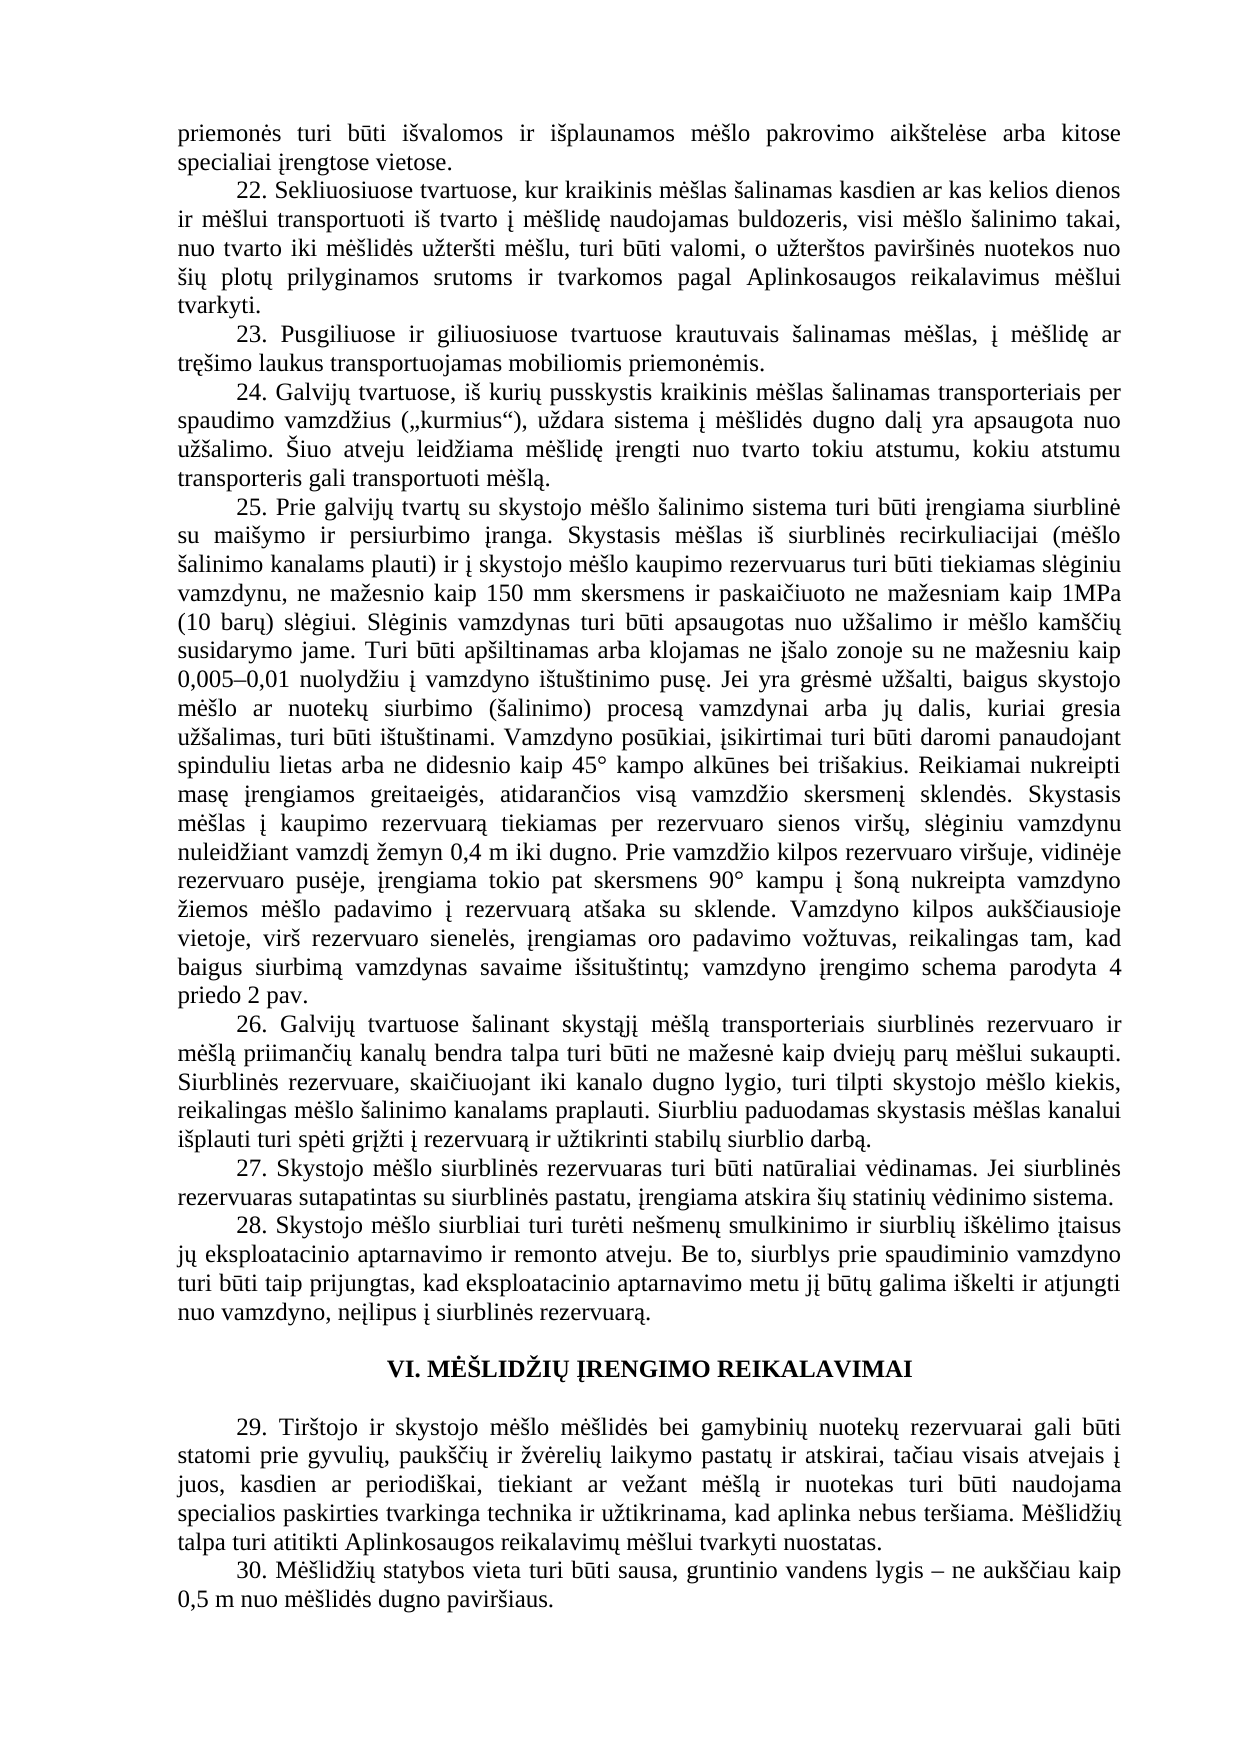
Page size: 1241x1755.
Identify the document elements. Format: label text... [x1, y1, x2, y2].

text 28. Skystojo mėšlo siurbliai turi turėti nešmenų smulkinimo ir siurblių iškėlimo įtaisus jų eksploatacinio aptarnavimo ir remonto atveju. Be to, siurblys prie spaudiminio vamzdyno turi būti taip prijungtas, kad eksploatacinio aptarnavimo metu jį būtų galima iškelti ir atjungti nuo vamzdyno, neįlipus į siurblinės rezervuarą. [177, 1211, 1122, 1326]
text 25. Prie galvijų tvartų su skystojo mėšlo šalinimo sistema turi būti įrengiama siurblinė su maišymo ir persiurbimo įranga. Skystasis mėšlas iš siurblinės recirkuliacijai (mėšlo šalinimo kanalams plauti) ir į skystojo mėšlo kaupimo rezervuarus turi būti tiekiamas slėginiu vamzdynu, ne mažesnio kaip 150 mm skersmens ir paskaičiuoto ne mažesniam kaip 1MPa (10 barų) slėgiui. Slėginis vamzdynas turi būti apsaugotas nuo užšalimo ir mėšlo kamščių susidarymo jame. Turi būti apšiltinamas arba klojamas ne įšalo zonoje su ne mažesniu kaip 0,005–0,01 nuolydžiu į vamzdyno ištuštinimo pusę. Jei yra grėsmė užšalti, baigus skystojo mėšlo ar nuotekų siurbimo (šalinimo) procesą vamzdynai arba jų dalis, kuriai gresia užšalimas, turi būti ištuštinami. Vamzdyno posūkiai, įsikirtimai turi būti daromi panaudojant spinduliu lietas arba ne didesnio kaip 45° kampo alkūnes bei trišakius. Reikiamai nukreipti masę įrengiamos greitaeigės, atidarančios visą vamzdžio skersmenį sklendės. Skystasis mėšlas į kaupimo rezervuarą tiekiamas per rezervuaro sienos viršų, slėginiu vamzdynu nuleidžiant vamzdį žemyn 0,4 m iki dugno. Prie vamzdžio kilpos rezervuaro viršuje, vidinėje rezervuaro pusėje, įrengiama tokio pat skersmens 90° kampu į šoną nukreipta vamzdyno žiemos mėšlo padavimo į rezervuarą atšaka su sklende. Vamzdyno kilpos aukščiausioje vietoje, virš rezervuaro sienelės, įrengiamas oro padavimo vožtuvas, reikalingas tam, kad baigus siurbimą vamzdynas savaime išsituštintų; vamzdyno įrengimo schema parodyta 4 priedo 2 pav. [177, 492, 1122, 1009]
text 30. Mėšlidžių statybos vieta turi būti sausa, gruntinio vandens lygis – ne aukščiau kaip 0,5 m nuo mėšlidės dugno paviršiaus. [177, 1556, 1122, 1613]
text 29. Tirštojo ir skystojo mėšlo mėšlidės bei gamybinių nuotekų rezervuarai gali būti statomi prie gyvulių, paukščių ir žvėrelių laikymo pastatų ir atskirai, tačiau visais atvejais į juos, kasdien ar periodiškai, tiekiant ar vežant mėšlą ir nuotekas turi būti naudojama specialios paskirties tvarkinga technika ir užtikrinama, kad aplinka nebus teršiama. Mėšlidžių talpa turi atitikti Aplinkosaugos reikalavimų mėšlui tvarkyti nuostatas. [177, 1412, 1122, 1556]
text 24. Galvijų tvartuose, iš kurių pusskystis kraikinis mėšlas šalinamas transporteriais per spaudimo vamzdžius („kurmius“), uždara sistema į mėšlidės dugno dalį yra apsaugota nuo užšalimo. Šiuo atveju leidžiama mėšlidę įrengti nuo tvarto tokiu atstumu, kokiu atstumu transporteris gali transportuoti mėšlą. [177, 377, 1122, 492]
text 22. Sekliuosiuose tvartuose, kur kraikinis mėšlas šalinamas kasdien ar kas kelios dienos ir mėšlui transportuoti iš tvarto į mėšlidę naudojamas buldozeris, visi mėšlo šalinimo takai, nuo tvarto iki mėšlidės užteršti mėšlu, turi būti valomi, o užterštos paviršinės nuotekos nuo šių plotų prilyginamos srutoms ir tvarkomos pagal Aplinkosaugos reikalavimus mėšlui tvarkyti. [177, 176, 1122, 319]
text priemonės turi būti išvalomos ir išplaunamos mėšlo pakrovimo aikštelėse arba kitose specialiai įrengtose vietose. [177, 118, 1122, 176]
text 23. Pusgiliuose ir giliuosiuose tvartuose krautuvais šalinamas mėšlas, į mėšlidę ar tręšimo laukus transportuojamas mobiliomis priemonėmis. [177, 319, 1122, 377]
text 26. Galvijų tvartuose šalinant skystąjį mėšlą transporteriais siurblinės rezervuaro ir mėšlą priimančių kanalų bendra talpa turi būti ne mažesnė kaip dviejų parų mėšlui sukaupti. Siurblinės rezervuare, skaičiuojant iki kanalo dugno lygio, turi tilpti skystojo mėšlo kiekis, reikalingas mėšlo šalinimo kanalams praplauti. Siurbliu paduodamas skystasis mėšlas kanalui išplauti turi spėti grįžti į rezervuarą ir užtikrinti stabilų siurblio darbą. [177, 1009, 1122, 1153]
text 27. Skystojo mėšlo siurblinės rezervuaras turi būti natūraliai vėdinamas. Jei siurblinės rezervuaras sutapatintas su siurblinės pastatu, įrengiama atskira šių statinių vėdinimo sistema. [177, 1153, 1122, 1211]
text VI. MĖŠLIDŽIŲ ĮRENGIMO REIKALAVIMAI [177, 1354, 1122, 1383]
